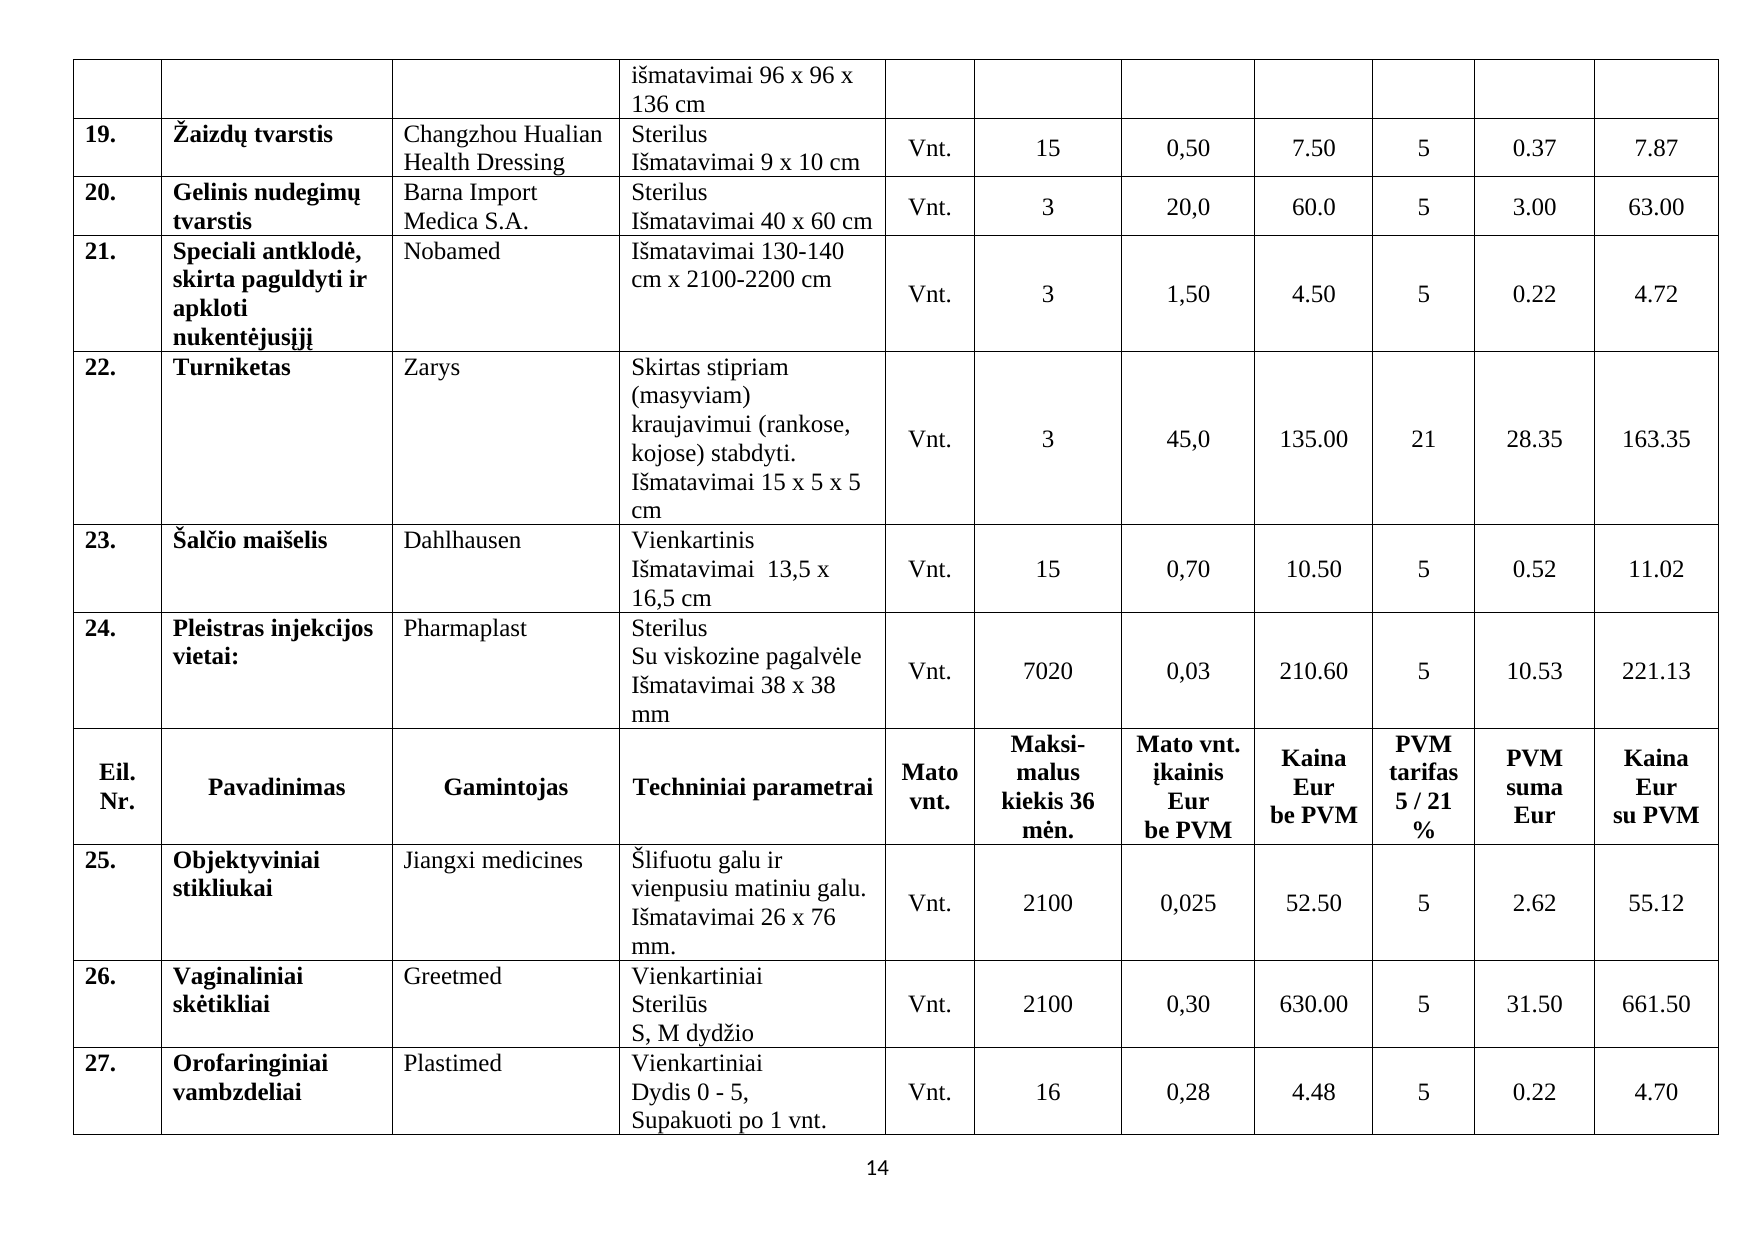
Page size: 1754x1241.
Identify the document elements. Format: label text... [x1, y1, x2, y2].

table_cell 3.00 [1475, 177, 1594, 235]
table_cell Pharmaplast [393, 613, 619, 728]
table_cell [1255, 60, 1372, 118]
table_cell [1122, 60, 1254, 118]
table_cell 19. [74, 119, 161, 176]
table_cell 27. [74, 1048, 161, 1134]
table_cell 135.00 [1255, 352, 1372, 524]
table_cell 4.48 [1255, 1048, 1372, 1134]
table_cell Sterilus Išmatavimai 9 x 10 cm [620, 119, 885, 176]
table_cell 0.22 [1475, 1048, 1594, 1134]
table_cell Pleistras injekcijos vietai: [162, 613, 392, 728]
table_cell 60.0 [1255, 177, 1372, 235]
table_cell Speciali antklodė, skirta paguldyti ir apkloti nukentėjusįjį [162, 236, 392, 351]
table_cell 21 [1373, 352, 1474, 524]
table_cell Vnt. [886, 525, 974, 612]
table_cell 2100 [975, 845, 1121, 960]
table_cell 221.13 [1595, 613, 1718, 728]
table_cell Šalčio maišelis [162, 525, 392, 612]
table_cell Sterilus Su viskozine pagalvėle Išmatavimai 38 x 38 mm [620, 613, 885, 728]
table_cell Vnt. [886, 613, 974, 728]
table_cell 55.12 [1595, 845, 1718, 960]
table_cell Vaginaliniai skėtikliai [162, 961, 392, 1047]
table_cell 661.50 [1595, 961, 1718, 1047]
table_cell [1475, 60, 1594, 118]
table_cell Objektyviniai stikliukai [162, 845, 392, 960]
table_cell 20. [74, 177, 161, 235]
table_cell išmatavimai 96 x 96 x 136 cm [620, 60, 885, 118]
table_cell Kaina Eur be PVM [1255, 729, 1372, 844]
table_cell Mato vnt. [886, 729, 974, 844]
table_cell 15 [975, 525, 1121, 612]
table_cell [975, 60, 1121, 118]
table_cell 45,0 [1122, 352, 1254, 524]
table_cell Pavadinimas [162, 729, 392, 844]
table_cell 630.00 [1255, 961, 1372, 1047]
table_cell Mato vnt. įkainis Eur be PVM [1122, 729, 1254, 844]
table_cell [1595, 60, 1718, 118]
table_cell 5 [1373, 1048, 1474, 1134]
table_cell 0,03 [1122, 613, 1254, 728]
table_cell [74, 60, 161, 118]
table_cell 63.00 [1595, 177, 1718, 235]
table_cell Vnt. [886, 1048, 974, 1134]
table_cell Gamintojas [393, 729, 619, 844]
table_cell [1373, 60, 1474, 118]
table_cell Barna Import Medica S.A. [393, 177, 619, 235]
table_cell 5 [1373, 613, 1474, 728]
table_cell 5 [1373, 119, 1474, 176]
table_cell Žaizdų tvarstis [162, 119, 392, 176]
table_cell 2100 [975, 961, 1121, 1047]
table_cell Eil. Nr. [74, 729, 161, 844]
table_cell 0,50 [1122, 119, 1254, 176]
table_cell Gelinis nudegimų tvarstis [162, 177, 392, 235]
table_cell Plastimed [393, 1048, 619, 1134]
table_cell 52.50 [1255, 845, 1372, 960]
table_cell 163.35 [1595, 352, 1718, 524]
table_cell 5 [1373, 177, 1474, 235]
table_cell 0,025 [1122, 845, 1254, 960]
table_cell 10.50 [1255, 525, 1372, 612]
table_cell 25. [74, 845, 161, 960]
table_cell 0,28 [1122, 1048, 1254, 1134]
table_cell PVM tarifas 5 / 21 % [1373, 729, 1474, 844]
table_cell Orofaringiniai vambzdeliai [162, 1048, 392, 1134]
table_cell 4.70 [1595, 1048, 1718, 1134]
table_cell Sterilus Išmatavimai 40 x 60 cm [620, 177, 885, 235]
table_cell [393, 60, 619, 118]
table_cell Dahlhausen [393, 525, 619, 612]
table_cell Techniniai parametrai [620, 729, 885, 844]
table_cell 20,0 [1122, 177, 1254, 235]
table_cell Vnt. [886, 119, 974, 176]
table_cell 7.87 [1595, 119, 1718, 176]
table_cell Zarys [393, 352, 619, 524]
table_cell Turniketas [162, 352, 392, 524]
table_cell Vnt. [886, 177, 974, 235]
table_cell 0,70 [1122, 525, 1254, 612]
table_cell 0,30 [1122, 961, 1254, 1047]
table_cell 5 [1373, 845, 1474, 960]
table_cell 7020 [975, 613, 1121, 728]
table_cell 5 [1373, 525, 1474, 612]
table_cell 4.72 [1595, 236, 1718, 351]
table_cell 0.22 [1475, 236, 1594, 351]
table_cell 21. [74, 236, 161, 351]
table_cell PVM suma Eur [1475, 729, 1594, 844]
table_cell 31.50 [1475, 961, 1594, 1047]
table_cell 26. [74, 961, 161, 1047]
table_cell 23. [74, 525, 161, 612]
table_cell 1,50 [1122, 236, 1254, 351]
table_cell Vienkartinis Išmatavimai 13,5 x 16,5 cm [620, 525, 885, 612]
table_cell 28.35 [1475, 352, 1594, 524]
table_cell Greetmed [393, 961, 619, 1047]
table_cell 3 [975, 236, 1121, 351]
table_cell 11.02 [1595, 525, 1718, 612]
table_cell Changzhou Hualian Health Dressing [393, 119, 619, 176]
table_cell [162, 60, 392, 118]
table_cell Jiangxi medicines [393, 845, 619, 960]
table_cell 10.53 [1475, 613, 1594, 728]
table_cell Vnt. [886, 845, 974, 960]
table_cell Šlifuotu galu ir vienpusiu matiniu galu. Išmatavimai 26 x 76 mm. [620, 845, 885, 960]
table_cell 3 [975, 177, 1121, 235]
table_cell 16 [975, 1048, 1121, 1134]
table_cell Nobamed [393, 236, 619, 351]
table_cell 2.62 [1475, 845, 1594, 960]
table_cell 210.60 [1255, 613, 1372, 728]
table_cell 5 [1373, 961, 1474, 1047]
table_cell Vienkartiniai Sterilūs S, M dydžio [620, 961, 885, 1047]
table_cell 24. [74, 613, 161, 728]
table_cell Kaina Eur su PVM [1595, 729, 1718, 844]
table_cell 0.37 [1475, 119, 1594, 176]
table_cell [886, 60, 974, 118]
table_cell Vienkartiniai Dydis 0 - 5, Supakuoti po 1 vnt. [620, 1048, 885, 1134]
table_cell Vnt. [886, 236, 974, 351]
table_cell 4.50 [1255, 236, 1372, 351]
table_cell 7.50 [1255, 119, 1372, 176]
table_cell 0.52 [1475, 525, 1594, 612]
table_cell Maksi-malus kiekis 36 mėn. [975, 729, 1121, 844]
table_cell 5 [1373, 236, 1474, 351]
table_cell Išmatavimai 130-140 cm x 2100-2200 cm [620, 236, 885, 351]
table_cell Vnt. [886, 961, 974, 1047]
table_cell 22. [74, 352, 161, 524]
table_cell Skirtas stipriam (masyviam) kraujavimui (rankose, kojose) stabdyti. Išmatavimai 15 x 5 x 5 cm [620, 352, 885, 524]
table_cell Vnt. [886, 352, 974, 524]
table_cell 15 [975, 119, 1121, 176]
table_cell 3 [975, 352, 1121, 524]
